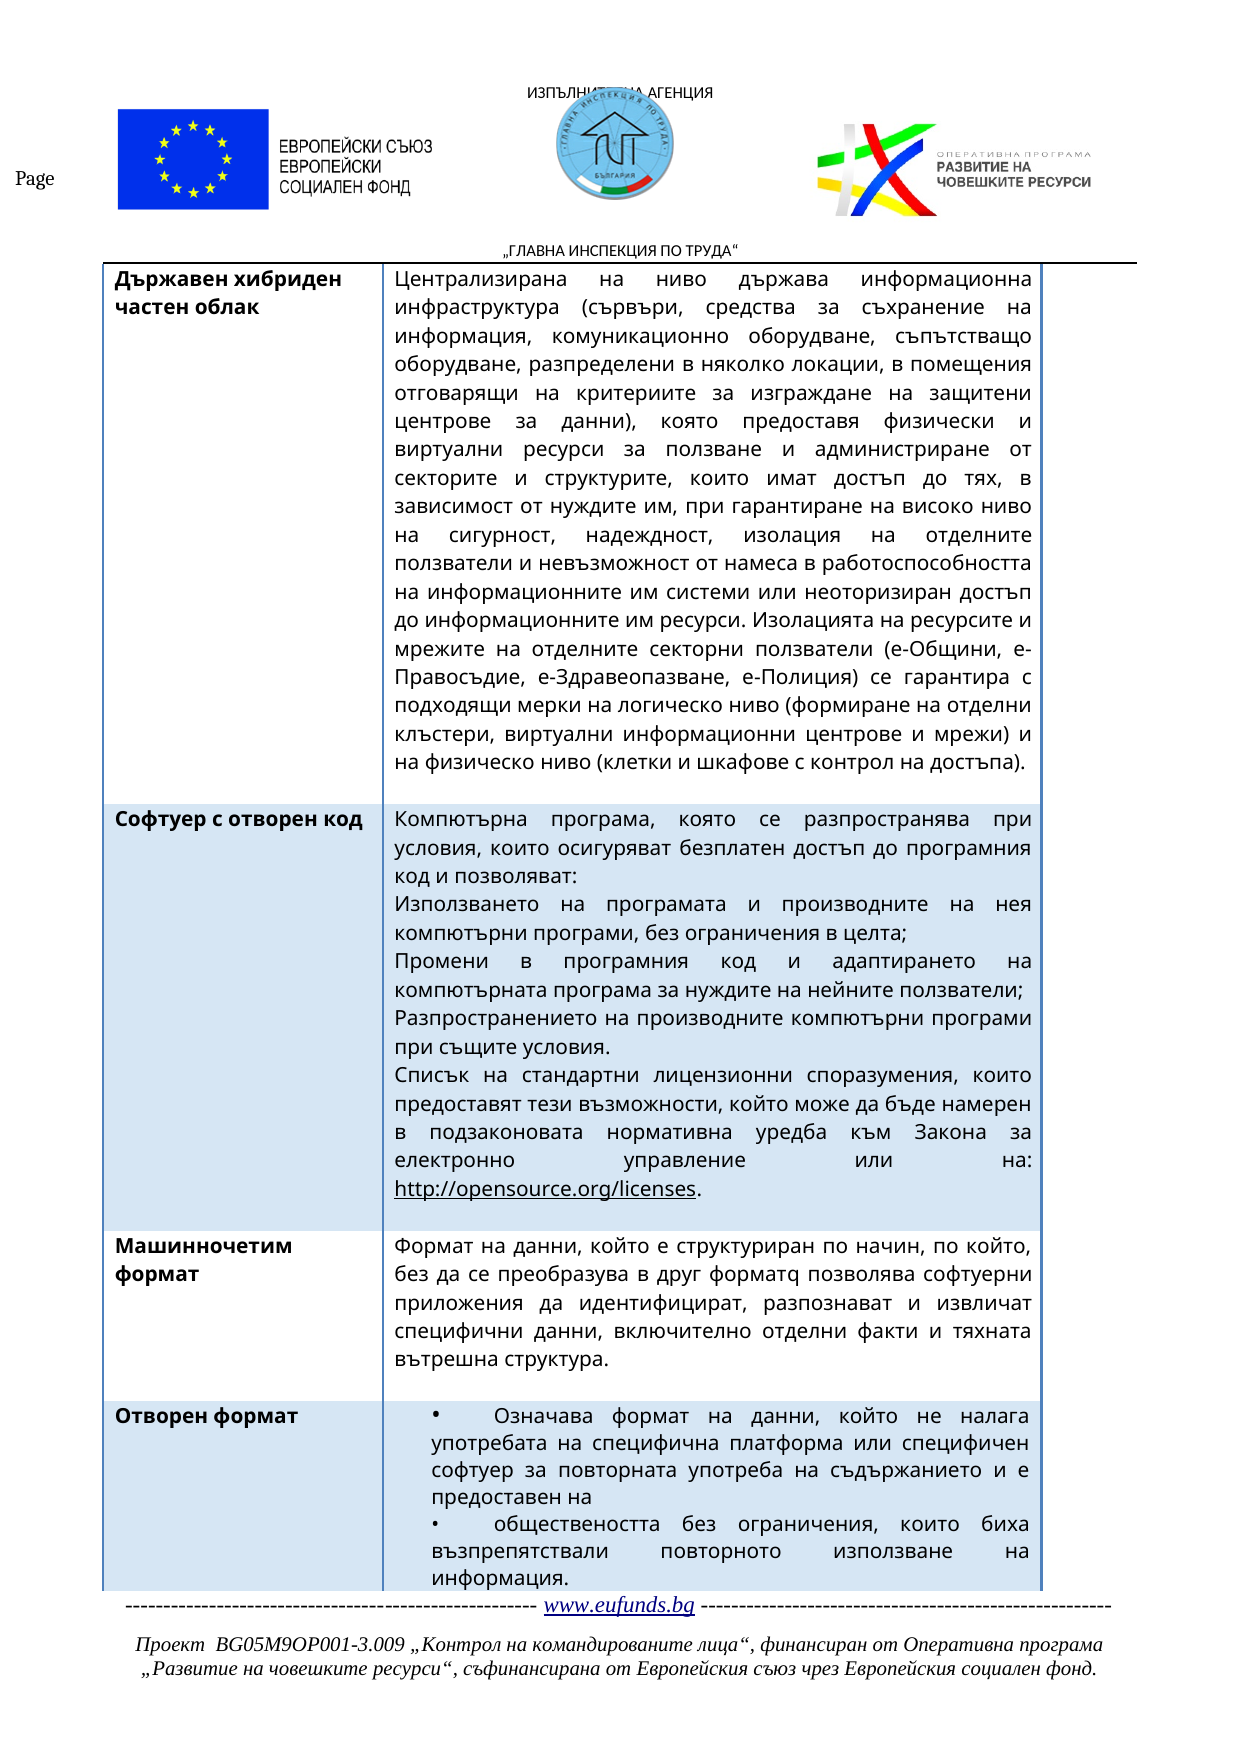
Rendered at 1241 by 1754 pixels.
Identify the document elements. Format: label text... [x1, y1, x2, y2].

table_cell Централизирана на ниво държава информационна инфраструктура (сървъри, средства за съхранение на информация, комуникационно оборудване, съпътстващо оборудване, разпределени в няколко локации, в помещения отговарящи на критериите за изграждане на защитени центрове за данни), която предоставя физически и виртуални ресурси за ползване и администриране от секторите и структурите, които имат достъп до тях, в зависимост от нуждите им, при гарантиране на високо ниво на сигурност, надеждност, изолация на отделните ползватели и невъзможност от намеса в работоспособността на информационните им системи или неоторизиран достъп до информационните им ресурси. Изолацията на ресурсите и мрежите на отделните секторни ползватели (е-Общини, е-Правосъдие, е-Здравеопазване, е-Полиция) се гарантира с подходящи мерки на логическо ниво (формиране на отделни клъстери, виртуални информационни центрове и мрежи) и на физическо ниво (клетки и шкафове с контрол на достъпа). [384, 264, 1040, 804]
table_cell Означава формат на данни, който не налага употребата на специфична платформа или специфичен софтуер за повторната употреба на съдържанието и е предоставен на обществеността без ограничения, които биха възпрепятствали повторното използване на информация. [384, 1401, 1040, 1591]
table_cell Компютърна програма, която се разпространява при условия, които осигуряват безплатен достъп до програмния код и позволяват: Използването на програмата и производните на нея компютърни програми, без ограничения в целта; Промени в програмния код и адаптирането на компютърната програма за нуждите на нейните ползватели; Разпространението на производните компютърни програми при същите условия. Списък на стандартни лицензионни споразумения, които предоставят тези възможности, който може да бъде намерен в подзаконовата нормативна уредба към Закона за електронно управление или на: http://opensource.org/licenses. [384, 804, 1040, 1231]
table_cell Софтуер с отворен код [104, 804, 382, 1231]
table_cell Отворен формат [104, 1401, 382, 1591]
table_cell Държавен хибриден частен облак [104, 264, 382, 804]
table_cell Формат на данни, който е структуриран по начин, по който, без да се преобразува в друг форматq позволява софтуерни приложения да идентифицират, разпознават и извличат специфични данни, включително отделни факти и тяхната вътрешна структура. [384, 1231, 1040, 1401]
table_cell Машинночетим формат [104, 1231, 382, 1401]
